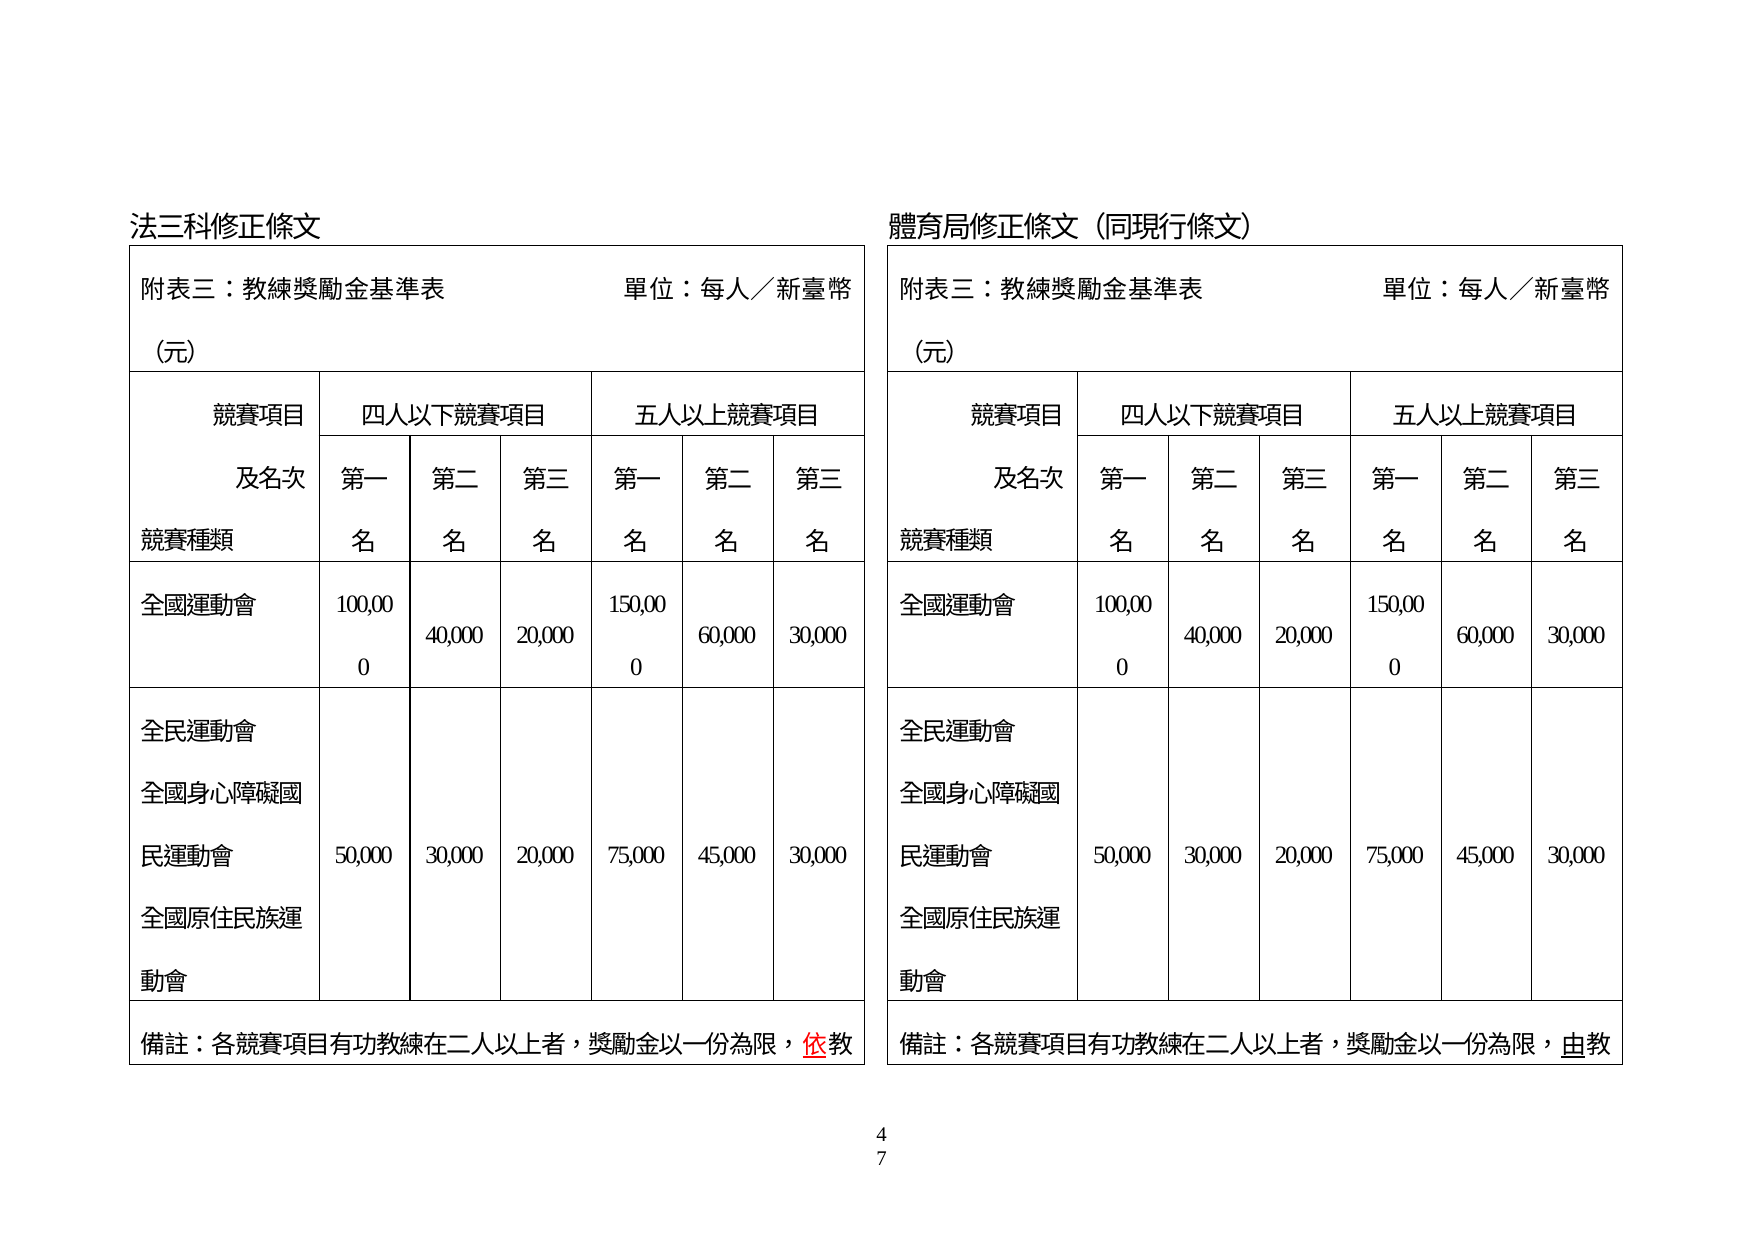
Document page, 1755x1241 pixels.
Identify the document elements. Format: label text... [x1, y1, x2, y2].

table_cell 40,000 [1169, 562, 1259, 687]
table_cell 第一名 [320, 436, 409, 561]
table_cell 30,000 [774, 562, 864, 687]
table_cell 100,000 [320, 562, 409, 687]
table_cell 30,000 [1532, 562, 1622, 687]
table_cell 20,000 [501, 562, 591, 687]
table_cell 第三名 [501, 436, 591, 561]
table_cell 60,000 [1442, 562, 1531, 687]
table_cell 75,000 [592, 688, 682, 1000]
table_cell 75,000 [1351, 688, 1441, 1000]
table_cell 全民運動會 全國身心障礙國民運動會 全國原住民族運動會 [888, 688, 1077, 1000]
table_cell 100,000 [1078, 562, 1168, 687]
table_cell 60,000 [683, 562, 773, 687]
table_cell 四人以下競賽項目 [1078, 372, 1350, 435]
table_cell 第一名 [592, 436, 682, 561]
table_cell 30,000 [774, 688, 864, 1000]
table_header 附表三：教練獎勵金基準表 單位：每人／新臺幣（元） [888, 246, 1622, 371]
table_cell 第一名 [1351, 436, 1441, 561]
table_cell 20,000 [1260, 562, 1350, 687]
table_cell 五人以上競賽項目 [592, 372, 864, 435]
table_cell 備註：各競賽項目有功教練在二人以上者，獎勵金以一份為限，依教 [130, 1001, 864, 1064]
table_cell 20,000 [501, 688, 591, 1000]
table_cell 全民運動會 全國身心障礙國民運動會 全國原住民族運動會 [130, 688, 319, 1000]
table_cell 40,000 [411, 562, 500, 687]
table_cell 第三名 [774, 436, 864, 561]
table_cell 第二名 [1442, 436, 1531, 561]
table_cell 第二名 [411, 436, 500, 561]
table_cell 30,000 [1169, 688, 1259, 1000]
table_cell 150,000 [592, 562, 682, 687]
table_cell 50,000 [1078, 688, 1168, 1000]
table_cell 45,000 [683, 688, 773, 1000]
table_cell 20,000 [1260, 688, 1350, 1000]
table_cell 45,000 [1442, 688, 1531, 1000]
table_cell 第二名 [1169, 436, 1259, 561]
table_cell 五人以上競賽項目 [1351, 372, 1622, 435]
table_cell 備註：各競賽項目有功教練在二人以上者，獎勵金以一份為限，由教 [888, 1001, 1622, 1064]
table_cell 50,000 [320, 688, 409, 1000]
table_cell 全國運動會 [888, 562, 1077, 687]
table_cell 30,000 [411, 688, 500, 1000]
table_cell 全國運動會 [130, 562, 319, 687]
table_cell 30,000 [1532, 688, 1622, 1000]
table_cell 第三名 [1532, 436, 1622, 561]
table_header 法三科修正條文 [118, 183, 877, 1065]
table_header 體育局修正條文（同現行條文） [877, 183, 1635, 1065]
table_cell 競賽項目 及名次 競賽種類 [130, 372, 319, 561]
table_cell 四人以下競賽項目 [320, 372, 591, 435]
table_header 附表三：教練獎勵金基準表 單位：每人／新臺幣（元） [130, 246, 864, 371]
table_cell 競賽項目 及名次 競賽種類 [888, 372, 1077, 561]
table_cell 第二名 [683, 436, 773, 561]
table_cell 150,000 [1351, 562, 1441, 687]
table_cell 第三名 [1260, 436, 1350, 561]
table_cell 第一名 [1078, 436, 1168, 561]
